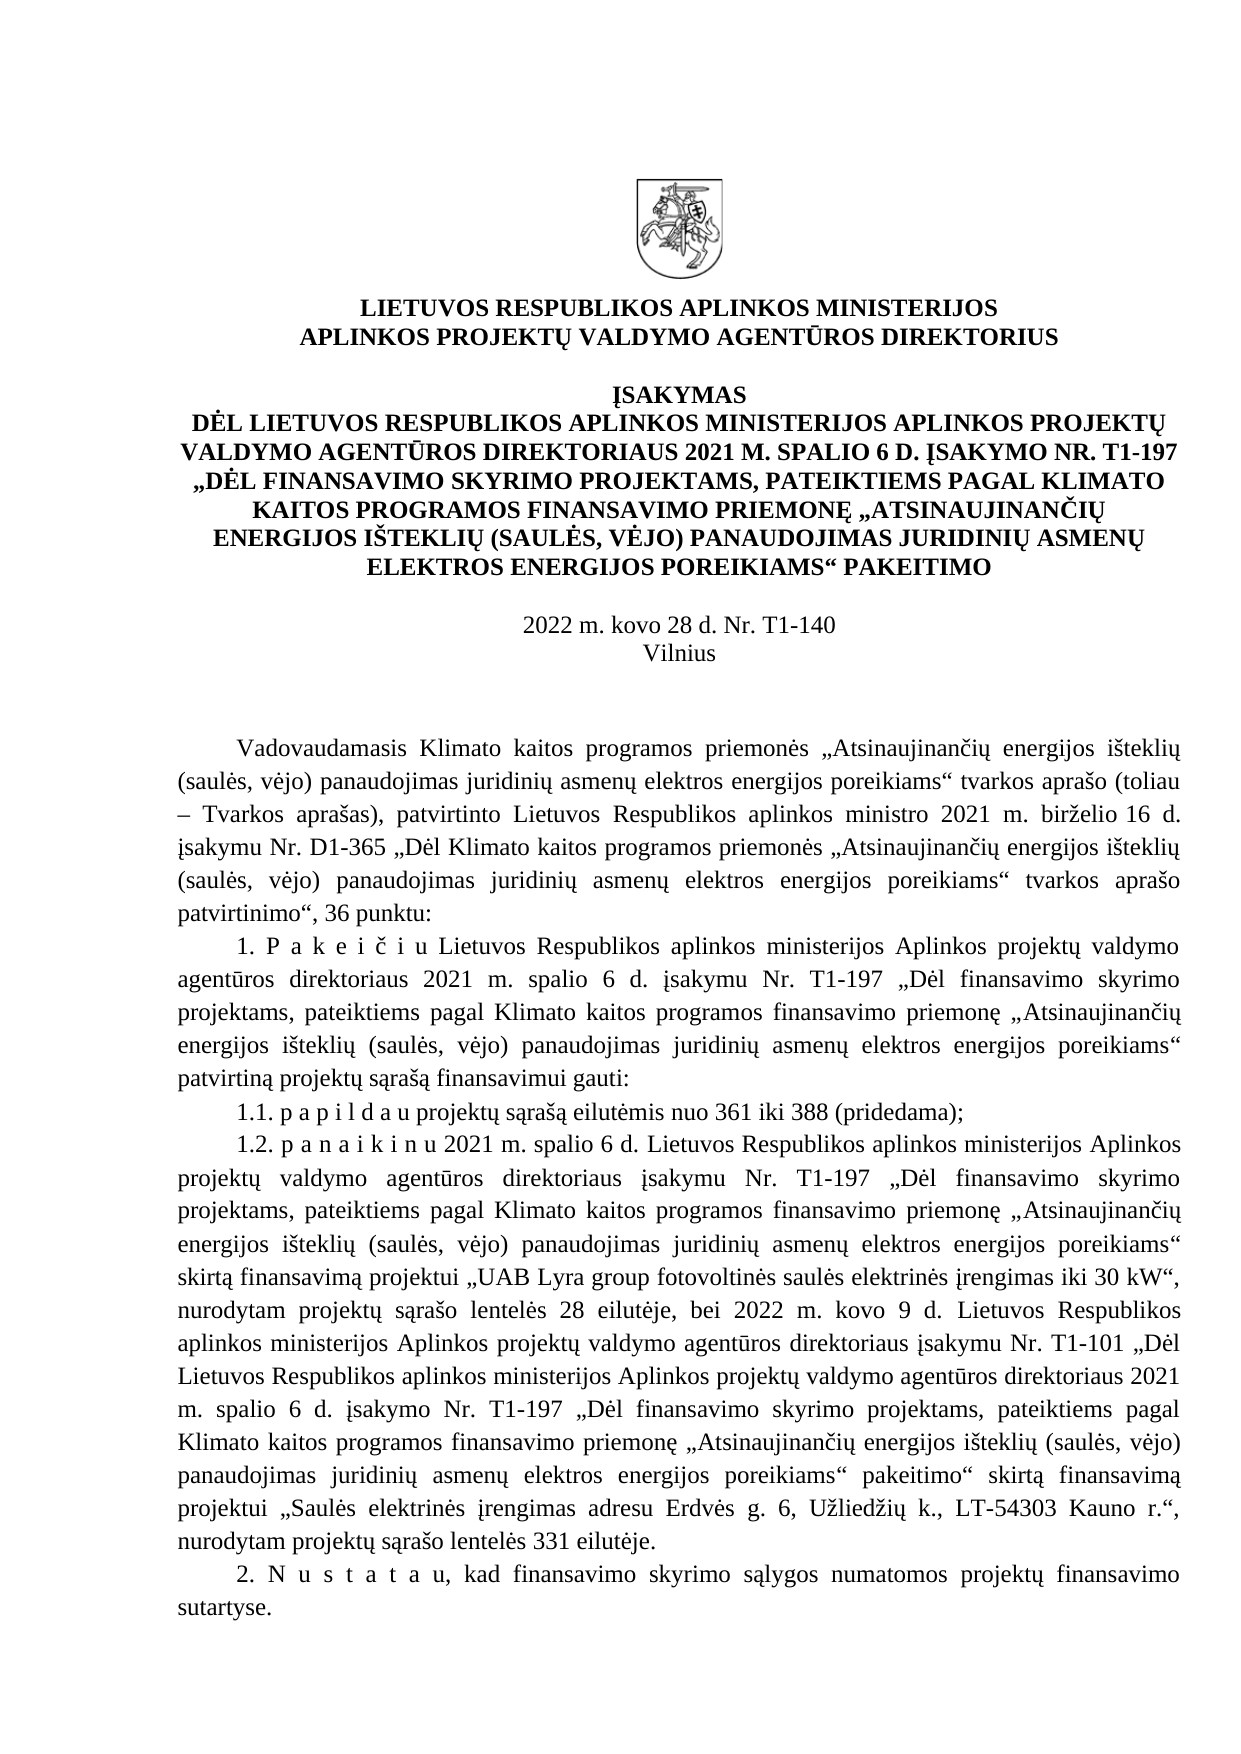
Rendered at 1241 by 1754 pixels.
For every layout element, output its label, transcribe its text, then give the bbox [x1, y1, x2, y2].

text 2022 m. kovo 28 d. Nr. T1-140 [177, 610, 1181, 638]
text 1.2. p a n a i k i n u 2021 m. spalio 6 d. Lietuvos Respublikos aplinkos ministerijos Aplinkos projektų valdymo agentūros direktoriaus įsakymu Nr. T1-197 „Dėl finansavimo skyrimo projektams, pateiktiems pagal Klimato kaitos programos finansavimo priemonę „Atsinaujinančių energijos išteklių (saulės, vėjo) panaudojimas juridinių asmenų elektros energijos poreikiams“ skirtą finansavimą projektui „UAB Lyra group fotovoltinės saulės elektrinės įrengimas iki 30 kW“, nurodytam projektų sąrašo lentelės 28 eilutėje, bei 2022 m. kovo 9 d. Lietuvos Respublikos aplinkos ministerijos Aplinkos projektų valdymo agentūros direktoriaus įsakymu Nr. T1-101 „Dėl Lietuvos Respublikos aplinkos ministerijos Aplinkos projektų valdymo agentūros direktoriaus 2021 m. spalio 6 d. įsakymo Nr. T1-197 „Dėl finansavimo skyrimo projektams, pateiktiems pagal Klimato kaitos programos finansavimo priemonę „Atsinaujinančių energijos išteklių (saulės, vėjo) panaudojimas juridinių asmenų elektros energijos poreikiams“ pakeitimo“ skirtą finansavimą projektui „Saulės elektrinės įrengimas adresu Erdvės g. 6, Užliedžių k., LT-54303 Kauno r.“, nurodytam projektų sąrašo lentelės 331 eilutėje. [177, 1129, 1181, 1554]
text Įsakymas [177, 380, 1181, 408]
text 1. P a k e i č i u Lietuvos Respublikos aplinkos ministerijos Aplinkos projektų valdymo agentūros direktoriaus 2021 m. spalio 6 d. įsakymu Nr. T1-197 „Dėl finansavimo skyrimo projektams, pateiktiems pagal Klimato kaitos programos finansavimo priemonę „Atsinaujinančių energijos išteklių (saulės, vėjo) panaudojimas juridinių asmenų elektros energijos poreikiams“ patvirtiną projektų sąrašą finansavimui gauti: [177, 931, 1181, 1092]
text Dėl Lietuvos Respublikos aplinkos ministerijos Aplinkos projektų valdymo agentūros direktoriaus 2021 m. spalio 6 d. įsakymo Nr. T1-197 „Dėl finansavimo skyrimo projektams, pateiktiems pagal Klimato kaitos programos finansavimo priemonę „Atsinaujinančių energijos išteklių (saulės, vėjo) panaudojimas juridinių asmenų elektros energijos poreikiams“ pakeitimo [177, 408, 1181, 581]
text 1.1. p a p i l d a u projektų sąrašą eilutėmis nuo 361 iki 388 (pridedama); [177, 1097, 1181, 1125]
text LIETUVOS RESPUBLIKOS APLINKOS MINISTERIJOS [177, 293, 1181, 322]
text Vadovaudamasis Klimato kaitos programos priemonės „Atsinaujinančių energijos išteklių (saulės, vėjo) panaudojimas juridinių asmenų elektros energijos poreikiams“ tvarkos aprašo (toliau – Tvarkos aprašas), patvirtinto Lietuvos Respublikos aplinkos ministro 2021 m. birželio 16 d. įsakymu Nr. D1-365 „Dėl Klimato kaitos programos priemonės „Atsinaujinančių energijos išteklių (saulės, vėjo) panaudojimas juridinių asmenų elektros energijos poreikiams“ tvarkos aprašo patvirtinimo“, 36 punktu: [177, 733, 1181, 927]
text APLINKOS PROJEKTŲ VALDYMO AGENTŪROS DIREKTORIUS [177, 322, 1181, 351]
text 2. N u s t a t a u, kad finansavimo skyrimo sąlygos numatomos projektų finansavimo sutartyse. [177, 1559, 1181, 1621]
text Vilnius [177, 638, 1181, 667]
